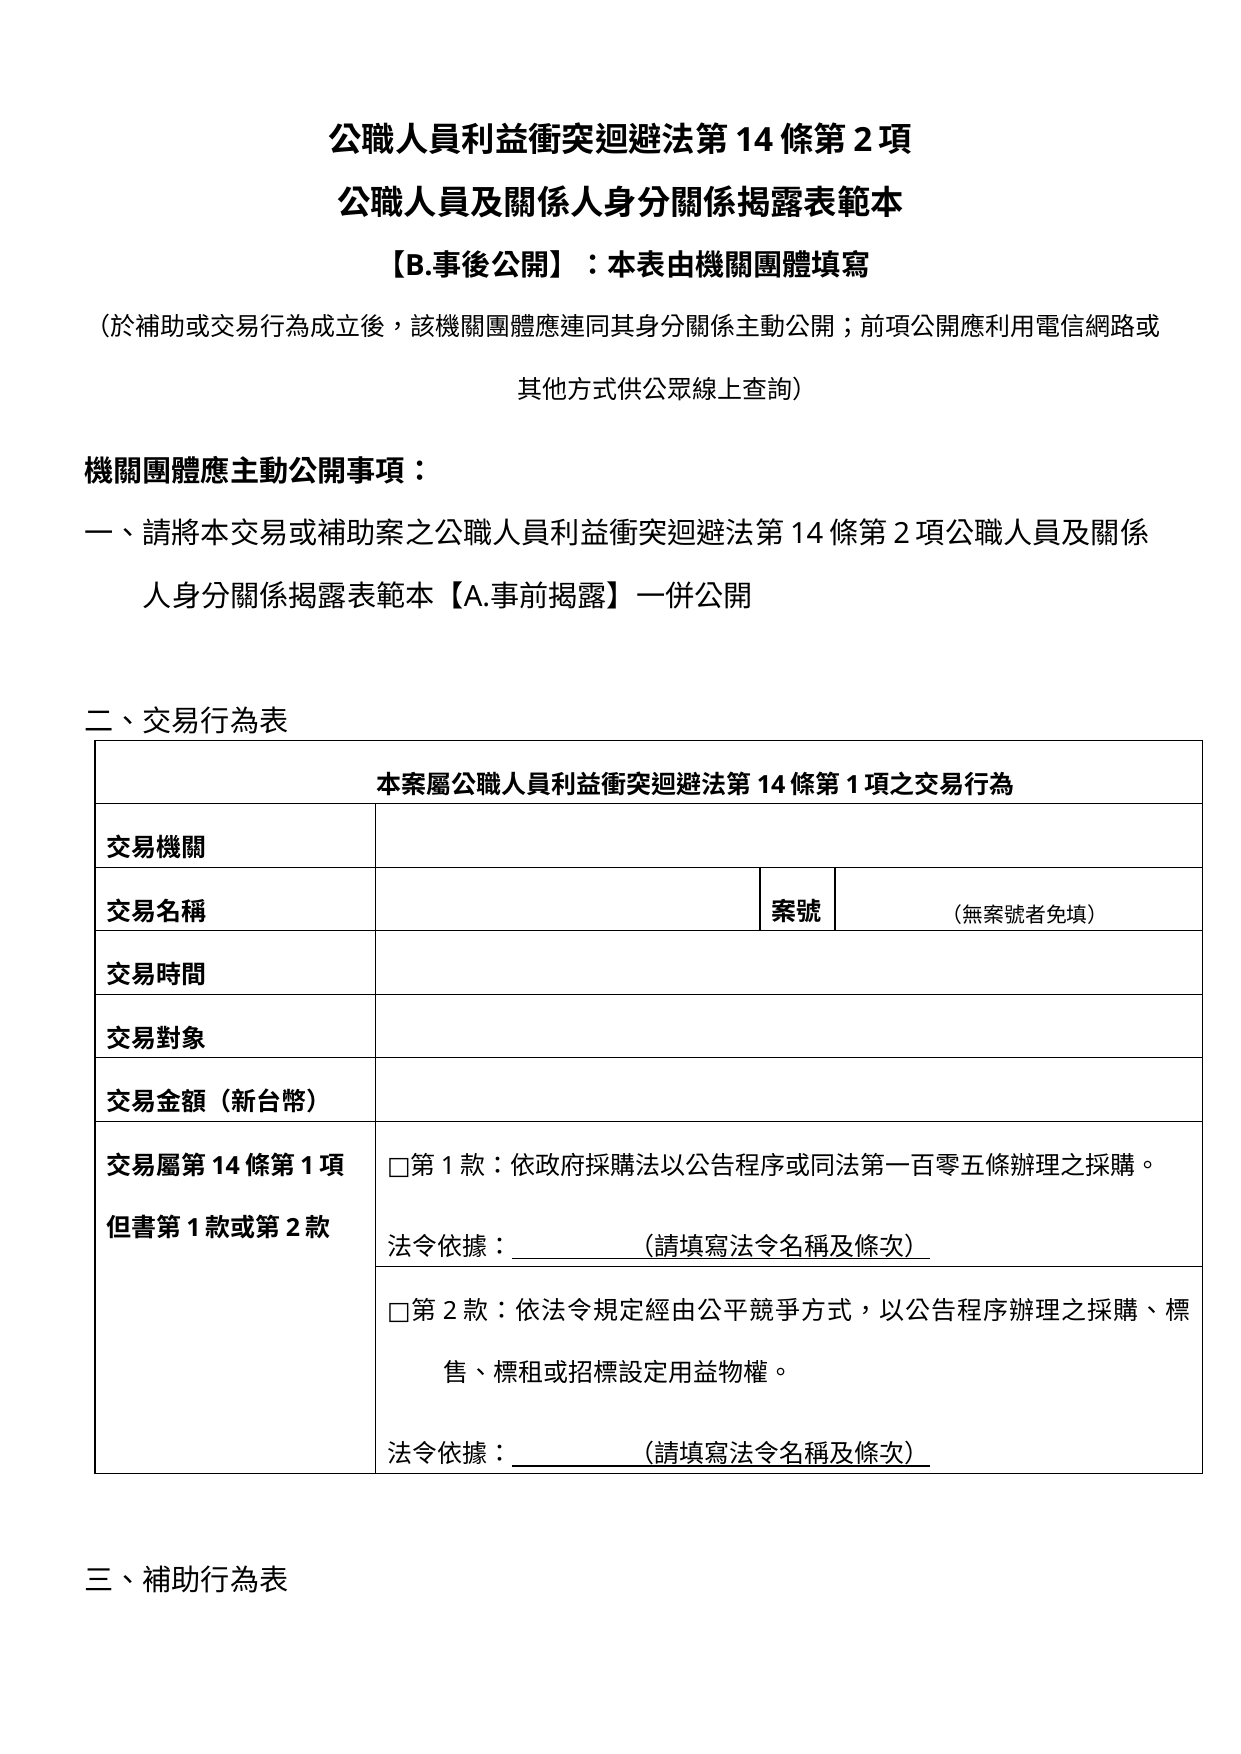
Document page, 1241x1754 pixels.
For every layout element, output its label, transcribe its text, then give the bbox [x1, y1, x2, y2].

table_cell 交易金額（新台幣） [96, 1058, 375, 1121]
table_cell 交易屬第14條第1項但書第1款或第2款 [96, 1122, 375, 1473]
table_cell [376, 868, 759, 930]
table_cell [376, 804, 1202, 867]
text 公職人員利益衝突迴避法第14條第2項 [187, 96, 1053, 158]
table_cell [376, 995, 1202, 1057]
table_cell [376, 1058, 1202, 1121]
table_cell 交易對象 [96, 995, 375, 1057]
table_cell （無案號者免填） [836, 868, 1202, 930]
table_cell □第1款：依政府採購法以公告程序或同法第一百零五條辦理之採購。 法令依據： （請填寫法令名稱及條次） [376, 1122, 1202, 1266]
text 一、請將本交易或補助案之公職人員利益衝突迴避法第14條第2項公職人員及關係人身分關係揭露表範本【A.事前揭露】一併公開 [84, 489, 1162, 614]
table_cell 交易時間 [96, 931, 375, 994]
table_cell 交易名稱 [96, 868, 375, 930]
text 機關團體應主動公開事項： [84, 427, 1162, 489]
text 三、補助行為表 [84, 1536, 1147, 1599]
table_cell 交易機關 [96, 804, 375, 867]
table_cell □第2款：依法令規定經由公平競爭方式，以公告程序辦理之採購、標售、標租或招標設定用益物權。 法令依據： （請填寫法令名稱及條次） [376, 1267, 1202, 1473]
text 公職人員及關係人身分關係揭露表範本 [187, 158, 1053, 221]
table_cell [376, 931, 1202, 994]
table_header 本案屬公職人員利益衝突迴避法第14條第1項之交易行為 [96, 741, 1202, 803]
text 【B.事後公開】：本表由機關團體填寫 [84, 221, 1162, 283]
text 二、交易行為表 [84, 677, 1162, 739]
table_cell 案號 [761, 868, 834, 930]
text （於補助或交易行為成立後，該機關團體應連同其身分關係主動公開；前項公開應利用電信網路或其他方式供公眾線上查詢） [84, 283, 1162, 408]
